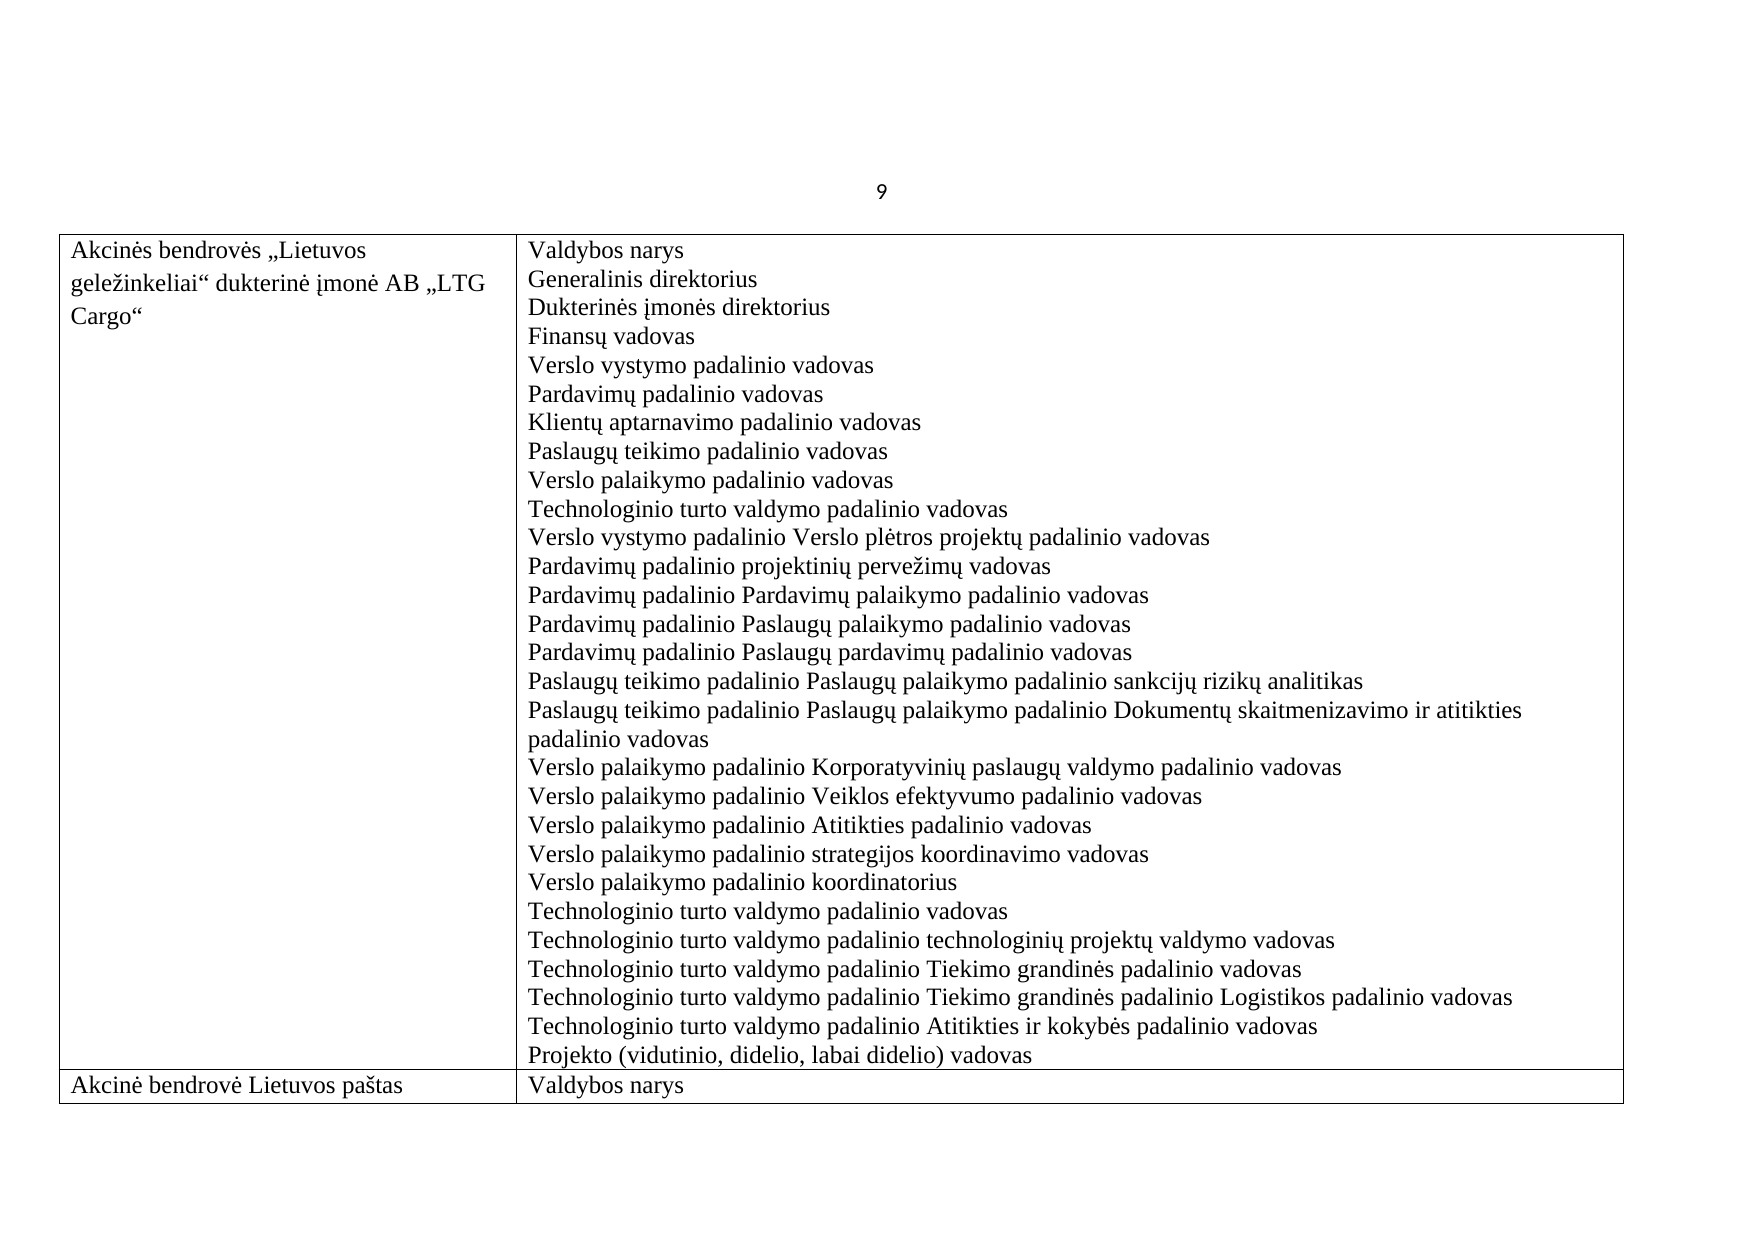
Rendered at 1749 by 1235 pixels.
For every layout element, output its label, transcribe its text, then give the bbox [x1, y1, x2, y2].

table_cell Valdybos narys [517, 1070, 1623, 1103]
table_cell Akcinės bendrovės „Lietuvos geležinkeliai“ dukterinė įmonė AB „LTG Cargo“ [60, 235, 516, 1069]
table_cell Akcinė bendrovė Lietuvos paštas [60, 1070, 516, 1103]
table_cell Valdybos narys Generalinis direktorius Dukterinės įmonės direktorius Finansų vadovas Verslo vystymo padalinio vadovas Pardavimų padalinio vadovas Klientų aptarnavimo padalinio vadovas Paslaugų teikimo padalinio vadovas Verslo palaikymo padalinio vadovas Technologinio turto valdymo padalinio vadovas Verslo vystymo padalinio Verslo plėtros projektų padalinio vadovas Pardavimų padalinio projektinių pervežimų vadovas Pardavimų padalinio Pardavimų palaikymo padalinio vadovas Pardavimų padalinio Paslaugų palaikymo padalinio vadovas Pardavimų padalinio Paslaugų pardavimų padalinio vadovas Paslaugų teikimo padalinio Paslaugų palaikymo padalinio sankcijų rizikų analitikas Paslaugų teikimo padalinio Paslaugų palaikymo padalinio Dokumentų skaitmenizavimo ir atitikties padalinio vadovas Verslo palaikymo padalinio Korporatyvinių paslaugų valdymo padalinio vadovas Verslo palaikymo padalinio Veiklos efektyvumo padalinio vadovas Verslo palaikymo padalinio Atitikties padalinio vadovas Verslo palaikymo padalinio strategijos koordinavimo vadovas Verslo palaikymo padalinio koordinatorius Technologinio turto valdymo padalinio vadovas Technologinio turto valdymo padalinio technologinių projektų valdymo vadovas Technologinio turto valdymo padalinio Tiekimo grandinės padalinio vadovas Technologinio turto valdymo padalinio Tiekimo grandinės padalinio Logistikos padalinio vadovas Technologinio turto valdymo padalinio Atitikties ir kokybės padalinio vadovas Projekto (vidutinio, didelio, labai didelio) vadovas [517, 235, 1623, 1069]
